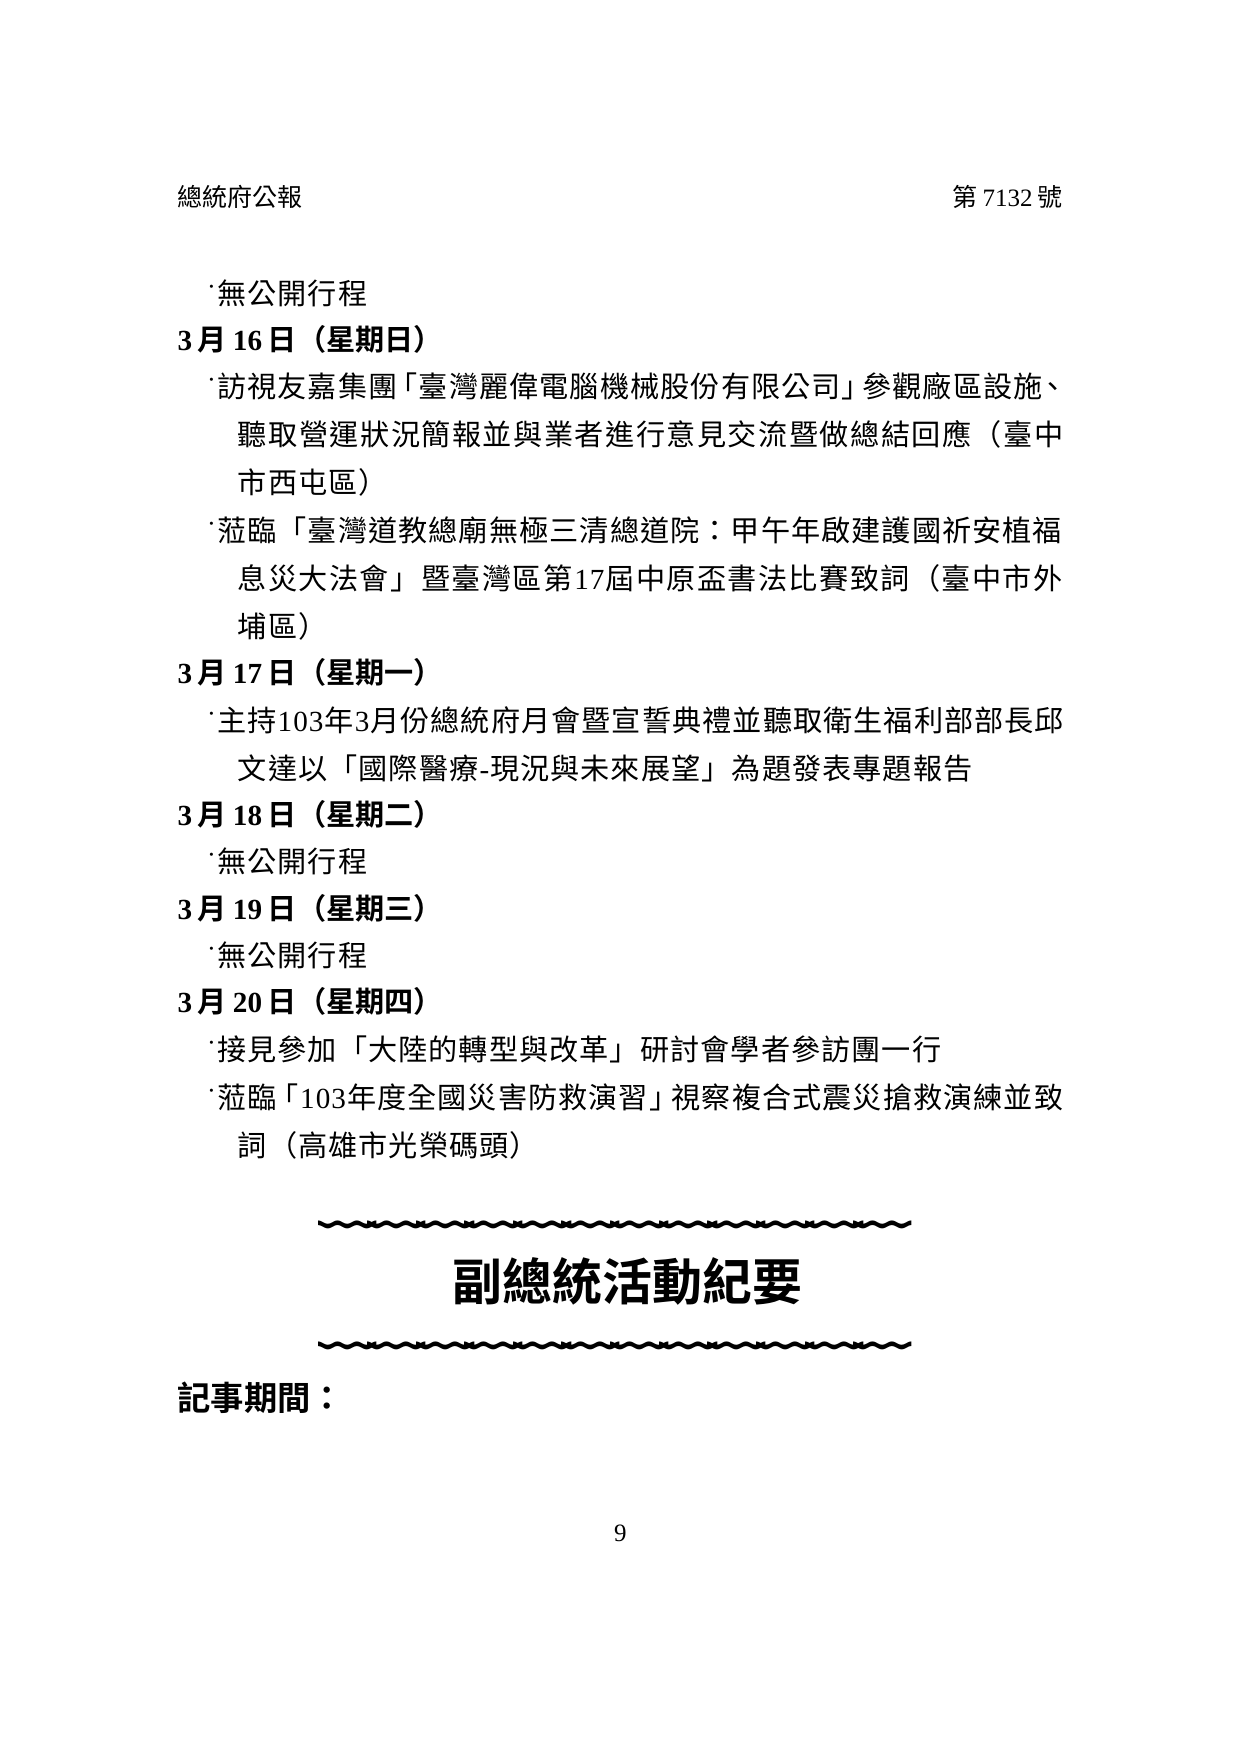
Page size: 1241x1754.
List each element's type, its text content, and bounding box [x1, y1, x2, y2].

text 3月18日（星期二） [177, 789, 1063, 834]
text ˙主持103年3月份總統府月會暨宣誓典禮並聽取衛生福利部部長邱文達以「國際醫療-現況與未來展望」為題發表專題報告 [206, 693, 1063, 789]
text ﹏﹏﹏﹏﹏﹏﹏﹏﹏﹏﹏﹏ [177, 1203, 1063, 1228]
text ˙蒞臨「臺灣道教總廟無極三清總道院：甲午年啟建護國祈安植福息災大法會」暨臺灣區第17屆中原盃書法比賽致詞（臺中市外埔區） [206, 503, 1063, 647]
text ˙接見參加「大陸的轉型與改革」研討會學者參訪團一行 [206, 1022, 1063, 1070]
text 3月20日（星期四） [177, 976, 1063, 1022]
text 3月17日（星期一） [177, 647, 1063, 693]
text ˙蒞臨「103年度全國災害防救演習」視察複合式震災搶救演練並致詞（高雄市光榮碼頭） [206, 1070, 1063, 1166]
text ˙訪視友嘉集團「臺灣麗偉電腦機械股份有限公司」參觀廠區設施、聽取營運狀況簡報並與業者進行意見交流暨做總結回應（臺中市西屯區） [206, 359, 1063, 503]
text ˙無公開行程 [206, 834, 1063, 882]
text ˙無公開行程 [206, 928, 1063, 976]
text 3月19日（星期三） [177, 882, 1063, 928]
text ﹏﹏﹏﹏﹏﹏﹏﹏﹏﹏﹏﹏ [177, 1324, 1063, 1349]
text 副總統活動紀要 [192, 1253, 1063, 1312]
text 記事期間： [177, 1374, 1063, 1420]
text ˙無公開行程 [206, 266, 1063, 314]
text 3月16日（星期日） [177, 314, 1063, 359]
